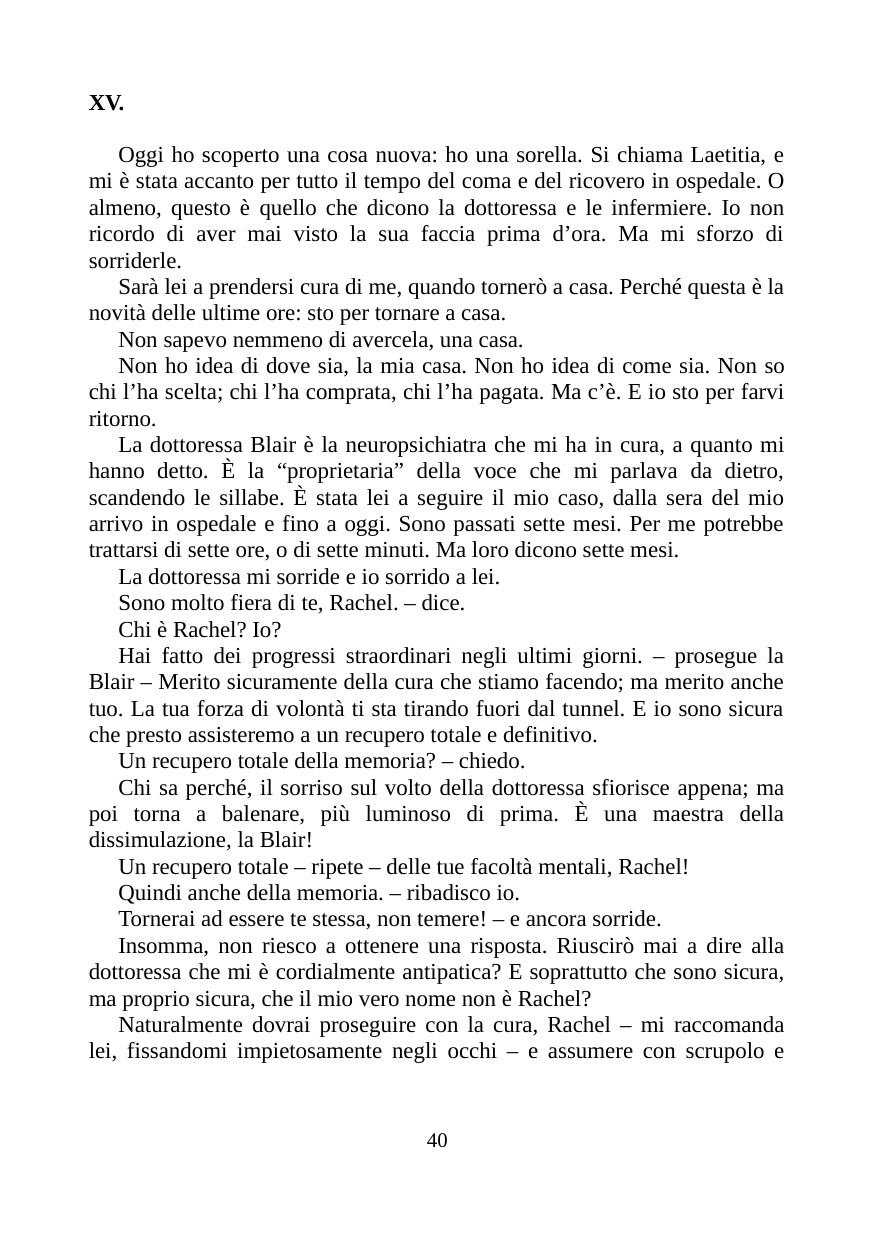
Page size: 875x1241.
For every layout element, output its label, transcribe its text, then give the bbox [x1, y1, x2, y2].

text Un recupero totale – ripete – delle tue facoltà mentali, Rachel! [88, 853, 786, 879]
text Sarà lei a prendersi cura di me, quando tornerò a casa. Perché questa è la novità delle ultime ore: sto per tornare a casa. [88, 273, 786, 326]
subtitle XV. [88, 88, 786, 115]
text Non ho idea di dove sia, la mia casa. Non ho idea di come sia. Non so chi l’ha scelta; chi l’ha comprata, chi l’ha pagata. Ma c’è. E io sto per farvi ritorno. [88, 352, 786, 431]
text Hai fatto dei progressi straordinari negli ultimi giorni. – prosegue la Blair – Merito sicuramente della cura che stiamo facendo; ma merito anche tuo. La tua forza di volontà ti sta tirando fuori dal tunnel. E io sono sicura che presto assisteremo a un recupero totale e definitivo. [88, 642, 786, 747]
text Quindi anche della memoria. – ribadisco io. [88, 879, 786, 906]
text Chi sa perché, il sorriso sul volto della dottoressa sfiorisce appena; ma poi torna a balenare, più luminoso di prima. È una maestra della dissimulazione, la Blair! [88, 774, 786, 853]
text Sono molto fiera di te, Rachel. – dice. [88, 589, 786, 616]
text Oggi ho scoperto una cosa nuova: ho una sorella. Si chiama Laetitia, e mi è stata accanto per tutto il tempo del coma e del ricovero in ospedale. O almeno, questo è quello che dicono la dottoressa e le infermiere. Io non ricordo di aver mai visto la sua faccia prima d’ora. Ma mi sforzo di sorriderle. [88, 141, 786, 273]
text Chi è Rachel? Io? [88, 616, 786, 642]
text Insomma, non riesco a ottenere una risposta. Riuscirò mai a dire alla dottoressa che mi è cordialmente antipatica? E soprattutto che sono sicura, ma proprio sicura, che il mio vero nome non è Rachel? [88, 932, 786, 1011]
text Naturalmente dovrai proseguire con la cura, Rachel – mi raccomanda lei, fissandomi impietosamente negli occhi – e assumere con scrupolo e [88, 1011, 786, 1064]
text La dottoressa Blair è la neuropsichiatra che mi ha in cura, a quanto mi hanno detto. È la “proprietaria” della voce che mi parlava da dietro, scandendo le sillabe. È stata lei a seguire il mio caso, dalla sera del mio arrivo in ospedale e fino a oggi. Sono passati sette mesi. Per me potrebbe trattarsi di sette ore, o di sette minuti. Ma loro dicono sette mesi. [88, 431, 786, 563]
text La dottoressa mi sorride e io sorrido a lei. [88, 563, 786, 589]
text Tornerai ad essere te stessa, non temere! – e ancora sorride. [88, 906, 786, 932]
text Non sapevo nemmeno di avercela, una casa. [88, 326, 786, 352]
text Un recupero totale della memoria? – chiedo. [88, 747, 786, 774]
